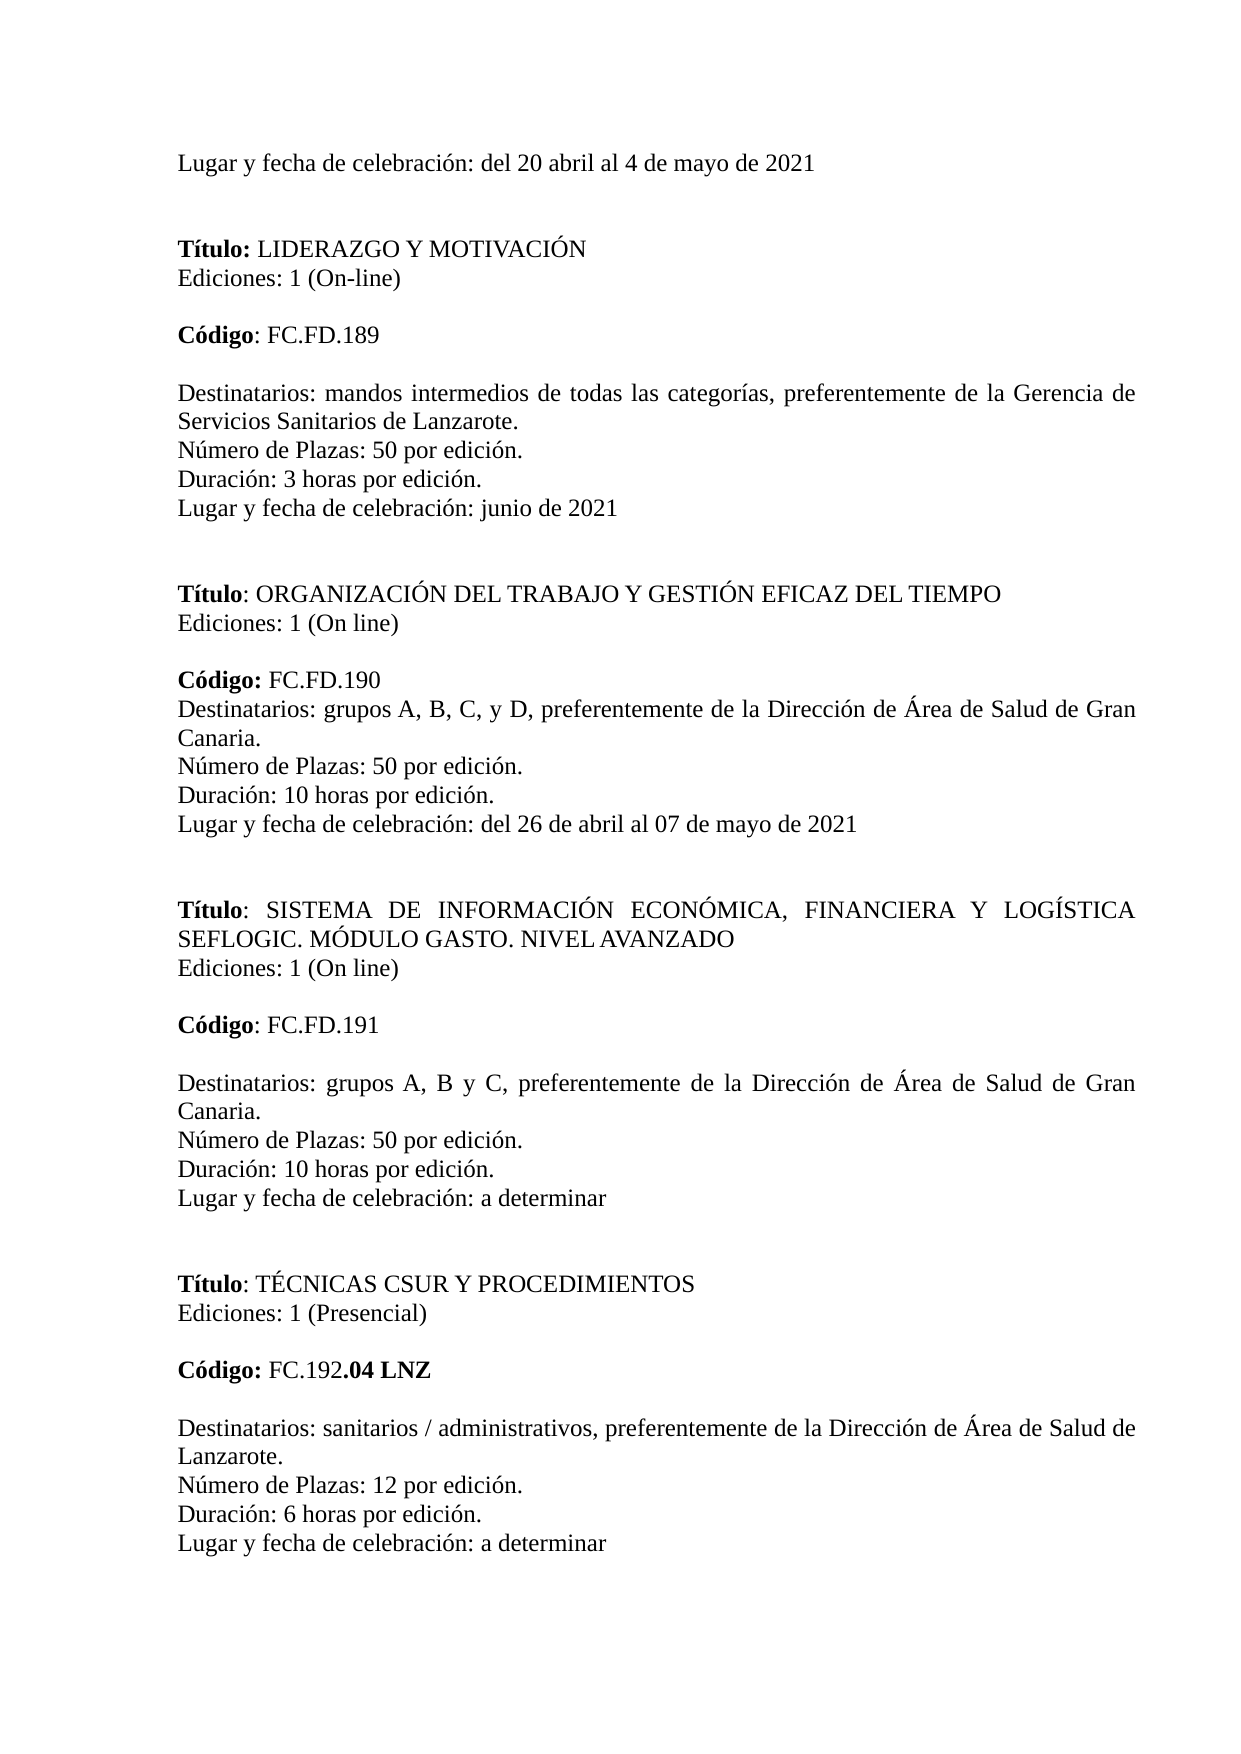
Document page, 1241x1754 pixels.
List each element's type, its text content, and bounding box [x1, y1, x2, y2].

text Lugar y fecha de celebración: a determinar [177, 1528, 1137, 1556]
text Código: FC.FD.190 [177, 665, 1137, 694]
text Número de Plazas: 50 por edición. [177, 435, 1137, 464]
text Destinatarios: sanitarios / administrativos, preferentemente de la Dirección de Área de Salud de Lanzarote. [177, 1413, 1137, 1470]
text Destinatarios: grupos A, B y C, preferentemente de la Dirección de Área de Salud de Gran Canaria. [177, 1068, 1137, 1125]
text Código: FC.192.04 LNZ [177, 1355, 1137, 1384]
text Duración: 6 horas por edición. [177, 1499, 1137, 1528]
text Código: FC.FD.189 [177, 320, 1137, 349]
text Duración: 10 horas por edición. [177, 1154, 1137, 1183]
text Lugar y fecha de celebración: del 20 abril al 4 de mayo de 2021 [177, 148, 1137, 176]
text Ediciones: 1 (On line) [177, 608, 1137, 636]
text Ediciones: 1 (Presencial) [177, 1298, 1137, 1326]
text Lugar y fecha de celebración: junio de 2021 [177, 493, 1137, 521]
text Título: LIDERAZGO Y MOTIVACIÓN [177, 234, 1137, 263]
text Número de Plazas: 50 por edición. [177, 751, 1137, 780]
text Duración: 3 horas por edición. [177, 464, 1137, 493]
text Lugar y fecha de celebración: a determinar [177, 1183, 1137, 1211]
text Título: TÉCNICAS CSUR Y PROCEDIMIENTOS [177, 1269, 1137, 1298]
text Ediciones: 1 (On line) [177, 953, 1137, 981]
text Ediciones: 1 (On-line) [177, 263, 1137, 291]
text Destinatarios: mandos intermedios de todas las categorías, preferentemente de la Gerencia de Servicios Sanitarios de Lanzarote. [177, 378, 1137, 435]
text Lugar y fecha de celebración: del 26 de abril al 07 de mayo de 2021 [177, 809, 1137, 838]
text Destinatarios: grupos A, B, C, y D, preferentemente de la Dirección de Área de Salud de Gran Canaria. [177, 694, 1137, 751]
text Título: SISTEMA DE INFORMACIÓN ECONÓMICA, FINANCIERA Y LOGÍSTICA SEFLOGIC. MÓDULO GASTO. NIVEL AVANZADO [177, 895, 1137, 953]
text Número de Plazas: 50 por edición. [177, 1125, 1137, 1154]
text Duración: 10 horas por edición. [177, 780, 1137, 809]
text Código: FC.FD.191 [177, 1010, 1137, 1039]
text Título: ORGANIZACIÓN DEL TRABAJO Y GESTIÓN EFICAZ DEL TIEMPO [177, 579, 1137, 608]
text Número de Plazas: 12 por edición. [177, 1470, 1137, 1499]
